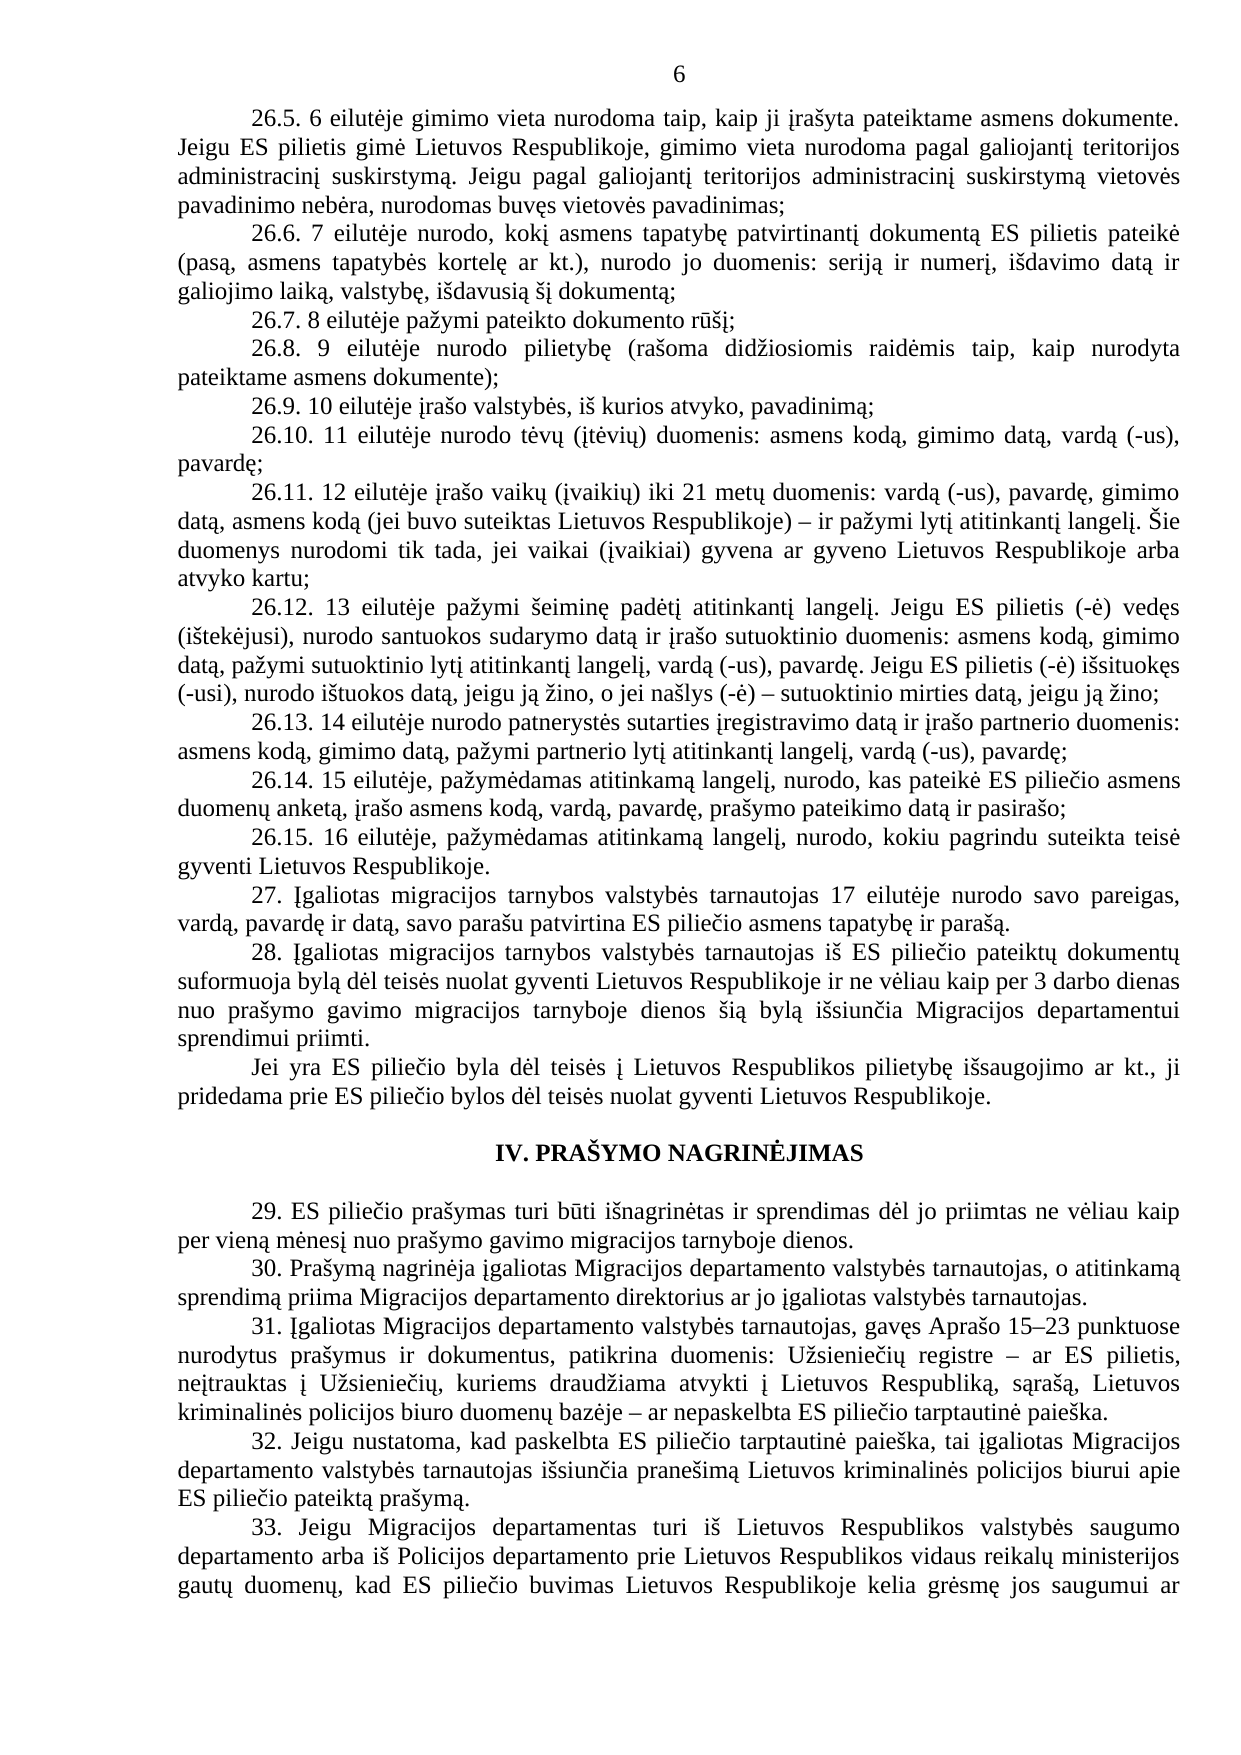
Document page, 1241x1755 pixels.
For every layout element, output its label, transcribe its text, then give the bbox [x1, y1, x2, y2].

text 31. Įgaliotas Migracijos departamento valstybės tarnautojas, gavęs Aprašo 15–23 punktuose nurodytus prašymus ir dokumentus, patikrina duomenis: Užsieniečių registre – ar ES pilietis, neįtrauktas į Užsieniečių, kuriems draudžiama atvykti į Lietuvos Respubliką, sąrašą, Lietuvos kriminalinės policijos biuro duomenų bazėje – ar nepaskelbta ES piliečio tarptautinė paieška. [177, 1311, 1181, 1426]
text 26.14. 15 eilutėje, pažymėdamas atitinkamą langelį, nurodo, kas pateikė ES piliečio asmens duomenų anketą, įrašo asmens kodą, vardą, pavardę, prašymo pateikimo datą ir pasirašo; [177, 765, 1181, 822]
text 26.13. 14 eilutėje nurodo patnerystės sutarties įregistravimo datą ir įrašo partnerio duomenis: asmens kodą, gimimo datą, pažymi partnerio lytį atitinkantį langelį, vardą (-us), pavardę; [177, 707, 1181, 765]
text 26.11. 12 eilutėje įrašo vaikų (įvaikių) iki 21 metų duomenis: vardą (-us), pavardę, gimimo datą, asmens kodą (jei buvo suteiktas Lietuvos Respublikoje) – ir pažymi lytį atitinkantį langelį. Šie duomenys nurodomi tik tada, jei vaikai (įvaikiai) gyvena ar gyveno Lietuvos Respublikoje arba atvyko kartu; [177, 477, 1181, 592]
text Jei yra ES piliečio byla dėl teisės į Lietuvos Respublikos pilietybę išsaugojimo ar kt., ji pridedama prie ES piliečio bylos dėl teisės nuolat gyventi Lietuvos Respublikoje. [177, 1052, 1181, 1110]
text 32. Jeigu nustatoma, kad paskelbta ES piliečio tarptautinė paieška, tai įgaliotas Migracijos departamento valstybės tarnautojas išsiunčia pranešimą Lietuvos kriminalinės policijos biurui apie ES piliečio pateiktą prašymą. [177, 1426, 1181, 1512]
text 26.7. 8 eilutėje pažymi pateikto dokumento rūšį; [177, 305, 1181, 333]
text 26.15. 16 eilutėje, pažymėdamas atitinkamą langelį, nurodo, kokiu pagrindu suteikta teisė gyventi Lietuvos Respublikoje. [177, 822, 1181, 880]
text 26.6. 7 eilutėje nurodo, kokį asmens tapatybę patvirtinantį dokumentą ES pilietis pateikė (pasą, asmens tapatybės kortelę ar kt.), nurodo jo duomenis: seriją ir numerį, išdavimo datą ir galiojimo laiką, valstybę, išdavusią šį dokumentą; [177, 218, 1181, 305]
text 26.8. 9 eilutėje nurodo pilietybę (rašoma didžiosiomis raidėmis taip, kaip nurodyta pateiktame asmens dokumente); [177, 333, 1181, 391]
text 26.9. 10 eilutėje įrašo valstybės, iš kurios atvyko, pavadinimą; [177, 391, 1181, 420]
text IV. PRAŠYMO NAGRINĖJIMAS [177, 1138, 1181, 1167]
text 27. Įgaliotas migracijos tarnybos valstybės tarnautojas 17 eilutėje nurodo savo pareigas, vardą, pavardę ir datą, savo parašu patvirtina ES piliečio asmens tapatybę ir parašą. [177, 880, 1181, 937]
text 28. Įgaliotas migracijos tarnybos valstybės tarnautojas iš ES piliečio pateiktų dokumentų suformuoja bylą dėl teisės nuolat gyventi Lietuvos Respublikoje ir ne vėliau kaip per 3 darbo dienas nuo prašymo gavimo migracijos tarnyboje dienos šią bylą išsiunčia Migracijos departamentui sprendimui priimti. [177, 937, 1181, 1052]
text 30. Prašymą nagrinėja įgaliotas Migracijos departamento valstybės tarnautojas, o atitinkamą sprendimą priima Migracijos departamento direktorius ar jo įgaliotas valstybės tarnautojas. [177, 1253, 1181, 1311]
text 33. Jeigu Migracijos departamentas turi iš Lietuvos Respublikos valstybės saugumo departamento arba iš Policijos departamento prie Lietuvos Respublikos vidaus reikalų ministerijos gautų duomenų, kad ES piliečio buvimas Lietuvos Respublikoje kelia grėsmę jos saugumui ar [177, 1512, 1181, 1598]
text 26.10. 11 eilutėje nurodo tėvų (įtėvių) duomenis: asmens kodą, gimimo datą, vardą (-us), pavardę; [177, 420, 1181, 477]
text 29. ES piliečio prašymas turi būti išnagrinėtas ir sprendimas dėl jo priimtas ne vėliau kaip per vieną mėnesį nuo prašymo gavimo migracijos tarnyboje dienos. [177, 1196, 1181, 1253]
text 26.12. 13 eilutėje pažymi šeiminę padėtį atitinkantį langelį. Jeigu ES pilietis (-ė) vedęs (ištekėjusi), nurodo santuokos sudarymo datą ir įrašo sutuoktinio duomenis: asmens kodą, gimimo datą, pažymi sutuoktinio lytį atitinkantį langelį, vardą (-us), pavardę. Jeigu ES pilietis (-ė) išsituokęs (-usi), nurodo ištuokos datą, jeigu ją žino, o jei našlys (-ė) – sutuoktinio mirties datą, jeigu ją žino; [177, 592, 1181, 707]
text 26.5. 6 eilutėje gimimo vieta nurodoma taip, kaip ji įrašyta pateiktame asmens dokumente. Jeigu ES pilietis gimė Lietuvos Respublikoje, gimimo vieta nurodoma pagal galiojantį teritorijos administracinį suskirstymą. Jeigu pagal galiojantį teritorijos administracinį suskirstymą vietovės pavadinimo nebėra, nurodomas buvęs vietovės pavadinimas; [177, 103, 1181, 218]
